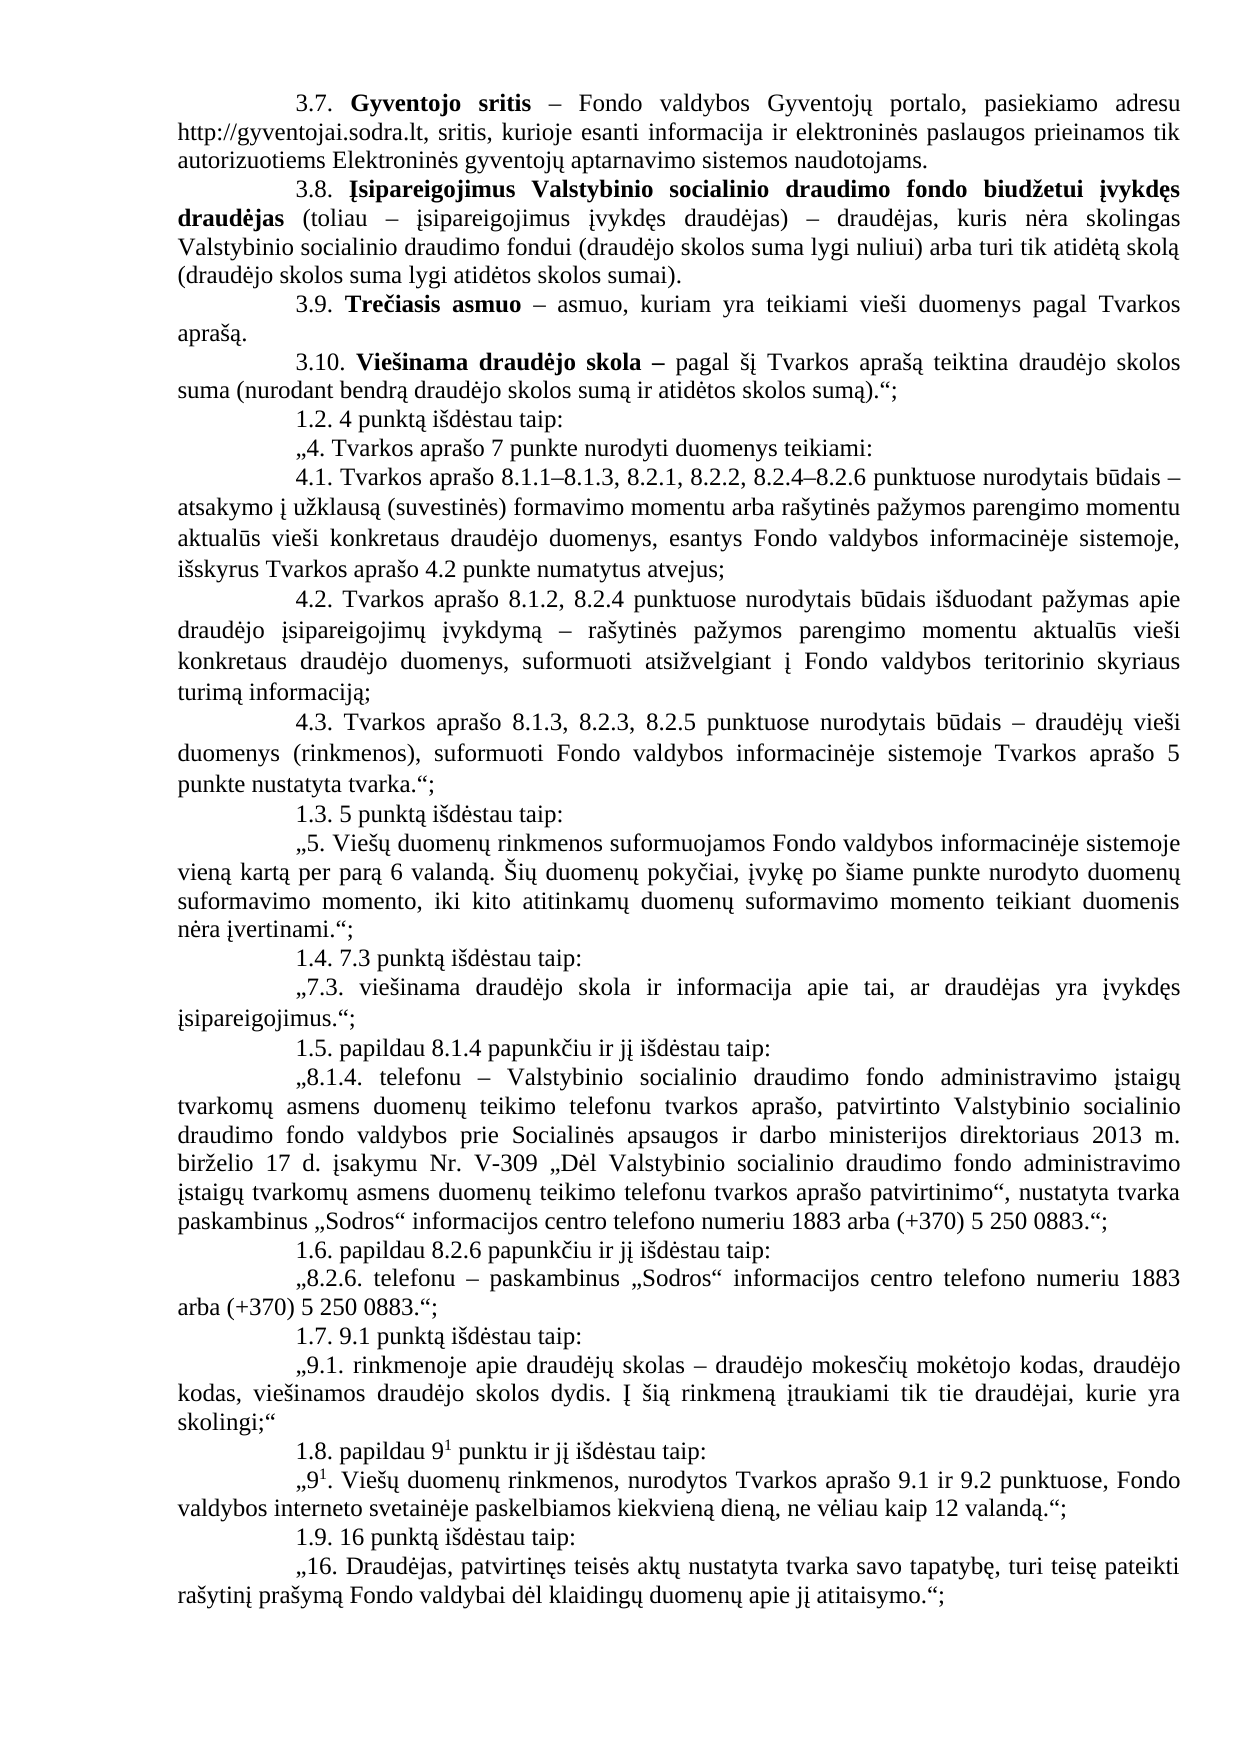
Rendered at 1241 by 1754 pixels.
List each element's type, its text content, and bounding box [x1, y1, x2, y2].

text 4.1. Tvarkos aprašo 8.1.1–8.1.3, 8.2.1, 8.2.2, 8.2.4–8.2.6 punktuose nurodytais būdais – atsakymo į užklausą (suvestinės) formavimo momentu arba rašytinės pažymos parengimo momentu aktualūs vieši konkretaus draudėjo duomenys, esantys Fondo valdybos informacinėje sistemoje, išskyrus Tvarkos aprašo 4.2 punkte numatytus atvejus; [177, 462, 1181, 582]
text „7.3. viešinama draudėjo skola ir informacija apie tai, ar draudėjas yra įvykdęs įsipareigojimus.“; [177, 972, 1181, 1032]
text „8.1.4. telefonu – Valstybinio socialinio draudimo fondo administravimo įstaigų tvarkomų asmens duomenų teikimo telefonu tvarkos aprašo, patvirtinto Valstybinio socialinio draudimo fondo valdybos prie Socialinės apsaugos ir darbo ministerijos direktoriaus 2013 m. birželio 17 d. įsakymu Nr. V-309 „Dėl Valstybinio socialinio draudimo fondo administravimo įstaigų tvarkomų asmens duomenų teikimo telefonu tvarkos aprašo patvirtinimo“, nustatyta tvarka paskambinus „Sodros“ informacijos centro telefono numeriu 1883 arba (+370) 5 250 0883.“; [177, 1062, 1181, 1235]
text 4.3. Tvarkos aprašo 8.1.3, 8.2.3, 8.2.5 punktuose nurodytais būdais – draudėjų vieši duomenys (rinkmenos), suformuoti Fondo valdybos informacinėje sistemoje Tvarkos aprašo 5 punkte nustatyta tvarka.“; [177, 707, 1181, 798]
text 1.8. papildau 91 punktu ir jį išdėstau taip: [177, 1436, 1181, 1465]
text 1.6. papildau 8.2.6 papunkčiu ir jį išdėstau taip: [177, 1235, 1181, 1263]
text 1.9. 16 punktą išdėstau taip: [177, 1522, 1181, 1551]
text 1.5. papildau 8.1.4 papunkčiu ir jį išdėstau taip: [177, 1033, 1181, 1062]
text 4.2. Tvarkos aprašo 8.1.2, 8.2.4 punktuose nurodytais būdais išduodant pažymas apie draudėjo įsipareigojimų įvykdymą – rašytinės pažymos parengimo momentu aktualūs vieši konkretaus draudėjo duomenys, suformuoti atsižvelgiant į Fondo valdybos teritorinio skyriaus turimą informaciją; [177, 584, 1181, 705]
text „8.2.6. telefonu – paskambinus „Sodros“ informacijos centro telefono numeriu 1883 arba (+370) 5 250 0883.“; [177, 1263, 1181, 1321]
text 3.8. Įsipareigojimus Valstybinio socialinio draudimo fondo biudžetui įvykdęs draudėjas (toliau – įsipareigojimus įvykdęs draudėjas) – draudėjas, kuris nėra skolingas Valstybinio socialinio draudimo fondui (draudėjo skolos suma lygi nuliui) arba turi tik atidėtą skolą (draudėjo skolos suma lygi atidėtos skolos sumai). [177, 174, 1181, 289]
text „4. Tvarkos aprašo 7 punkte nurodyti duomenys teikiami: [177, 433, 1181, 462]
text 1.7. 9.1 punktą išdėstau taip: [177, 1321, 1181, 1350]
text „16. Draudėjas, patvirtinęs teisės aktų nustatyta tvarka savo tapatybę, turi teisę pateikti rašytinį prašymą Fondo valdybai dėl klaidingų duomenų apie jį atitaisymo.“; [177, 1551, 1181, 1608]
text 1.4. 7.3 punktą išdėstau taip: [177, 943, 1181, 972]
text „5. Viešų duomenų rinkmenos suformuojamos Fondo valdybos informacinėje sistemoje vieną kartą per parą 6 valandą. Šių duomenų pokyčiai, įvykę po šiame punkte nurodyto duomenų suformavimo momento, iki kito atitinkamų duomenų suformavimo momento teikiant duomenis nėra įvertinami.“; [177, 828, 1181, 943]
text „91. Viešų duomenų rinkmenos, nurodytos Tvarkos aprašo 9.1 ir 9.2 punktuose, Fondo valdybos interneto svetainėje paskelbiamos kiekvieną dieną, ne vėliau kaip 12 valandą.“; [177, 1465, 1181, 1522]
text 3.9. Trečiasis asmuo – asmuo, kuriam yra teikiami vieši duomenys pagal Tvarkos aprašą. [177, 289, 1181, 347]
text „9.1. rinkmenoje apie draudėjų skolas – draudėjo mokesčių mokėtojo kodas, draudėjo kodas, viešinamos draudėjo skolos dydis. Į šią rinkmeną įtraukiami tik tie draudėjai, kurie yra skolingi;“ [177, 1350, 1181, 1436]
text 1.2. 4 punktą išdėstau taip: [177, 404, 1181, 433]
text 3.7. Gyventojo sritis – Fondo valdybos Gyventojų portalo, pasiekiamo adresu http://gyventojai.sodra.lt, sritis, kurioje esanti informacija ir elektroninės paslaugos prieinamos tik autorizuotiems Elektroninės gyventojų aptarnavimo sistemos naudotojams. [177, 88, 1181, 174]
text 1.3. 5 punktą išdėstau taip: [177, 799, 1181, 828]
text 3.10. Viešinama draudėjo skola – pagal šį Tvarkos aprašą teiktina draudėjo skolos suma (nurodant bendrą draudėjo skolos sumą ir atidėtos skolos sumą).“; [177, 347, 1181, 404]
